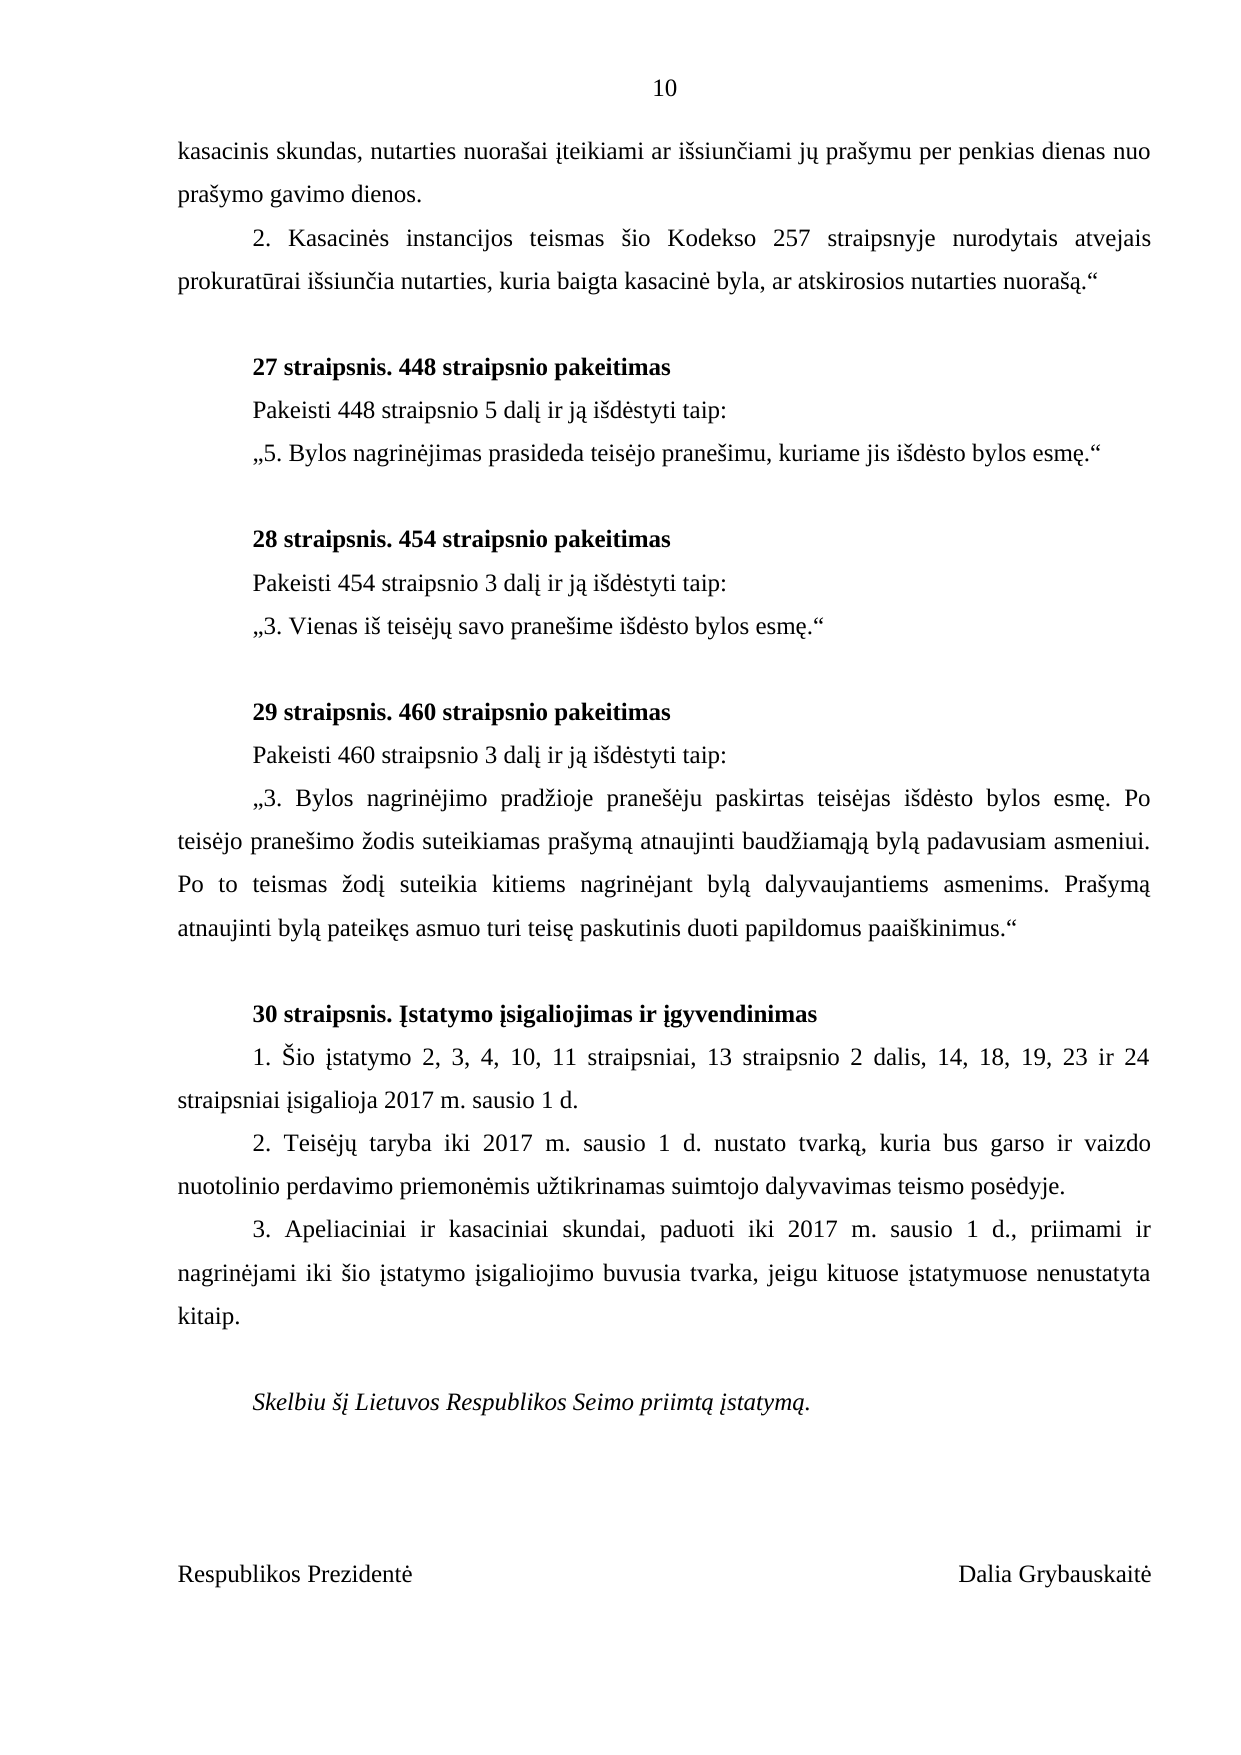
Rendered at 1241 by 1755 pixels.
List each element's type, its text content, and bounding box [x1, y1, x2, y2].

text „3. Bylos nagrinėjimo pradžioje pranešėju paskirtas teisėjas išdėsto bylos esmę. Po teisėjo pranešimo žodis suteikiamas prašymą atnaujinti baudžiamąją bylą padavusiam asmeniui. Po to teismas žodį suteikia kitiems nagrinėjant bylą dalyvaujantiems asmenims. Prašymą atnaujinti bylą pateikęs asmuo turi teisę paskutinis duoti papildomus paaiškinimus.“ [177, 783, 1152, 941]
text „3. Vienas iš teisėjų savo pranešime išdėsto bylos esmę.“ [177, 611, 1152, 639]
text 27 straipsnis. 448 straipsnio pakeitimas [177, 352, 1152, 381]
text 3. Apeliaciniai ir kasaciniai skundai, paduoti iki 2017 m. sausio 1 d., priimami ir nagrinėjami iki šio įstatymo įsigaliojimo buvusia tvarka, jeigu kituose įstatymuose nenustatyta kitaip. [177, 1214, 1152, 1329]
text 29 straipsnis. 460 straipsnio pakeitimas [177, 697, 1152, 726]
text 1. Šio įstatymo 2, 3, 4, 10, 11 straipsniai, 13 straipsnio 2 dalis, 14, 18, 19, 23 ir 24 straipsniai įsigalioja 2017 m. sausio 1 d. [177, 1042, 1152, 1114]
text Pakeisti 460 straipsnio 3 dalį ir ją išdėstyti taip: [177, 740, 1152, 769]
text 2. Kasacinės instancijos teismas šio Kodekso 257 straipsnyje nurodytais atvejais prokuratūrai išsiunčia nutarties, kuria baigta kasacinė byla, ar atskirosios nutarties nuorašą.“ [177, 223, 1152, 294]
text 30 straipsnis. Įstatymo įsigaliojimas ir įgyvendinimas [177, 999, 1152, 1028]
text „5. Bylos nagrinėjimas prasideda teisėjo pranešimu, kuriame jis išdėsto bylos esmę.“ [177, 438, 1152, 467]
text Pakeisti 454 straipsnio 3 dalį ir ją išdėstyti taip: [177, 568, 1152, 596]
text kasacinis skundas, nutarties nuorašai įteikiami ar išsiunčiami jų prašymu per penkias dienas nuo prašymo gavimo dienos. [177, 136, 1152, 208]
text Pakeisti 448 straipsnio 5 dalį ir ją išdėstyti taip: [177, 395, 1152, 424]
text 28 straipsnis. 454 straipsnio pakeitimas [177, 524, 1152, 553]
text Skelbiu šį Lietuvos Respublikos Seimo priimtą įstatymą. [177, 1387, 1152, 1416]
text Respublikos Prezidentė Dalia Grybauskaitė [177, 1559, 1152, 1588]
text 2. Teisėjų taryba iki 2017 m. sausio 1 d. nustato tvarką, kuria bus garso ir vaizdo nuotolinio perdavimo priemonėmis užtikrinamas suimtojo dalyvavimas teismo posėdyje. [177, 1128, 1152, 1200]
